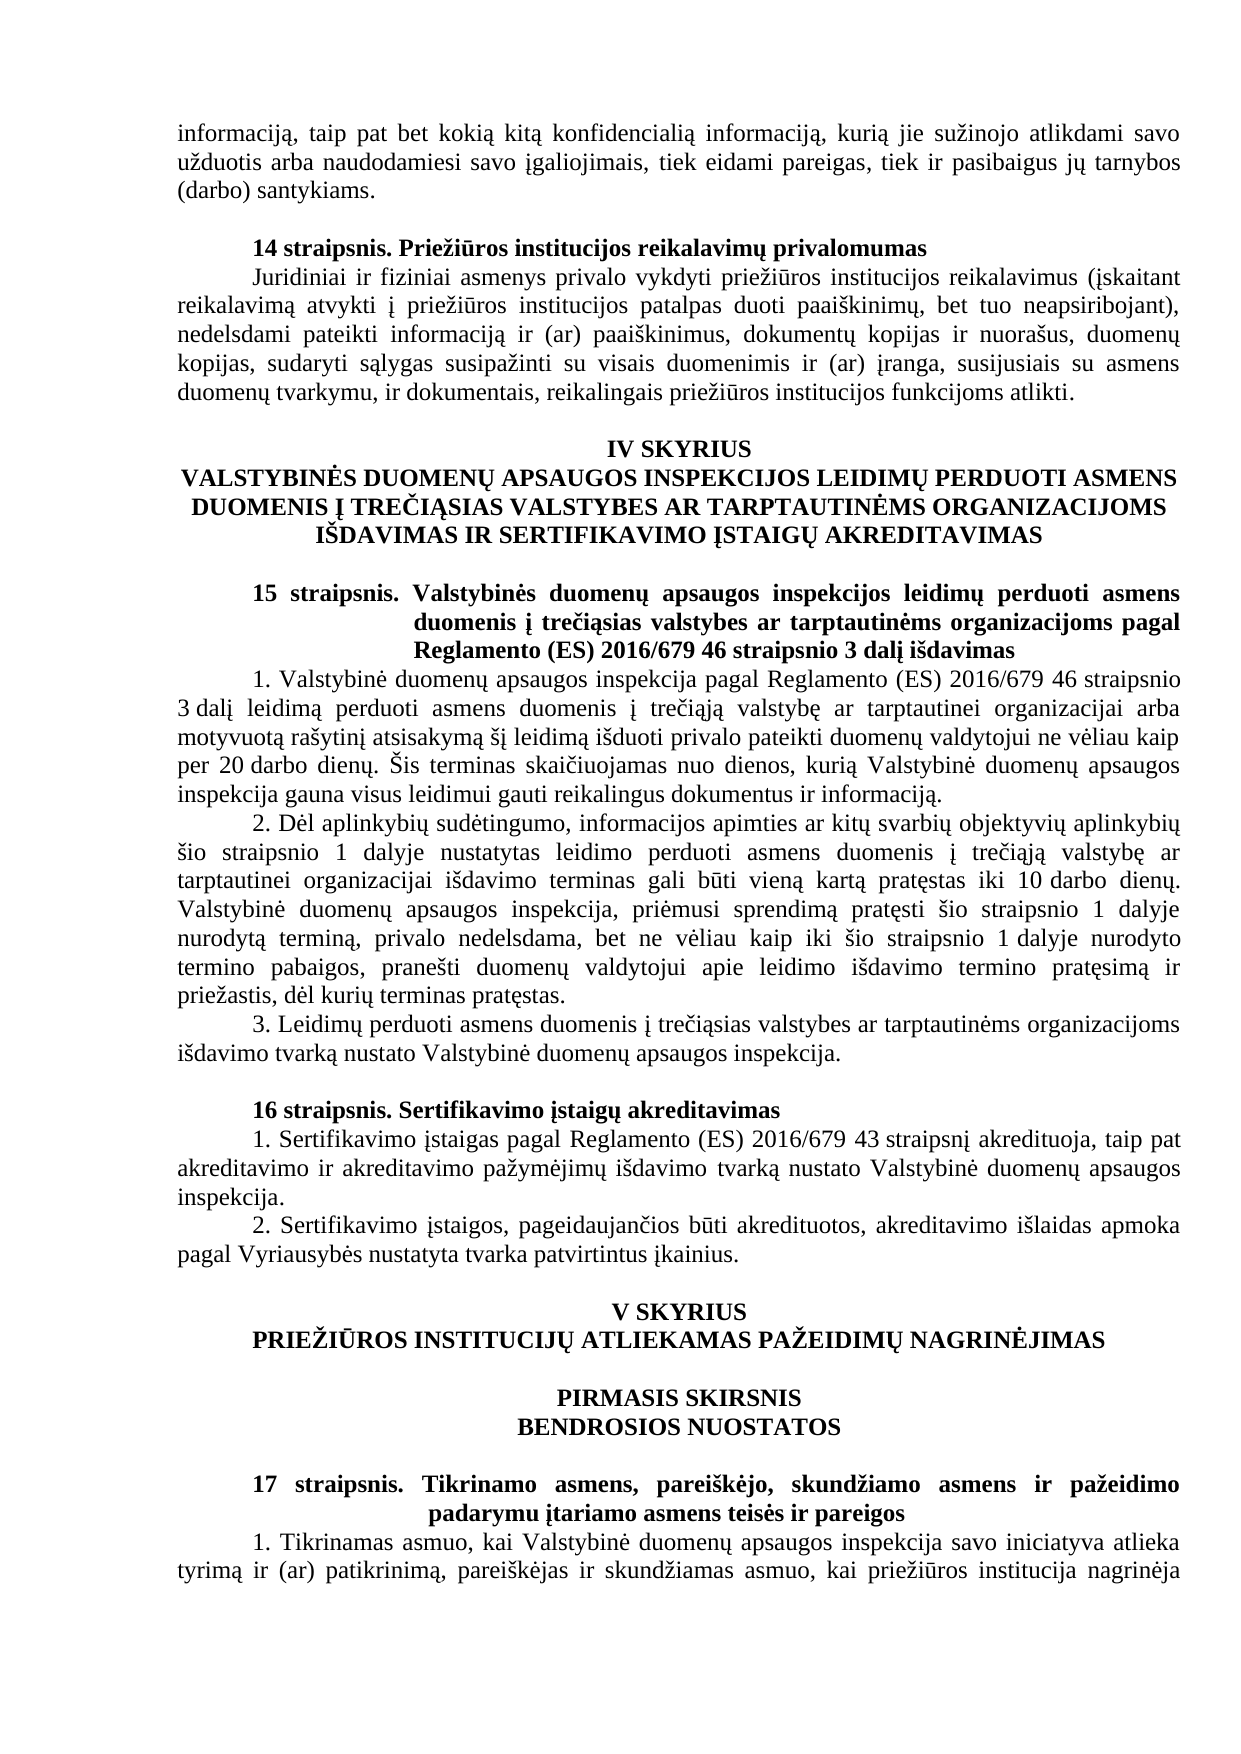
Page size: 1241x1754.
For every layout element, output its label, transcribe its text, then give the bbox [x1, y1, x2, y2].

text 2. Sertifikavimo įstaigos, pageidaujančios būti akredituotos, akreditavimo išlaidas apmoka pagal Vyriausybės nustatyta tvarka patvirtintus įkainius. [177, 1211, 1181, 1268]
text IV SKYRIUS [177, 434, 1181, 463]
text VALSTYBINĖS DUOMENŲ APSAUGOS INSPEKCIJOS LEIDIMŲ PERDUOTI ASMENS DUOMENIS Į TREČIĄSIAS VALSTYBES AR TARPTAUTINĖMS ORGANIZACIJOMS IŠDAVIMAS IR SERTIFIKAVIMO ĮSTAIGŲ AKREDITAVIMAS [177, 463, 1181, 549]
text BENDROSIOS NUOSTATOS [177, 1412, 1181, 1441]
text 17 straipsnis. Tikrinamo asmens, pareiškėjo, skundžiamo asmens ir pažeidimo padarymu įtariamo asmens teisės ir pareigos [252, 1469, 1181, 1527]
text 1. Sertifikavimo įstaigas pagal Reglamento (ES) 2016/679 43 straipsnį akredituoja, taip pat akreditavimo ir akreditavimo pažymėjimų išdavimo tvarką nustato Valstybinė duomenų apsaugos inspekcija. [177, 1124, 1181, 1211]
text 3. Leidimų perduoti asmens duomenis į trečiąsias valstybes ar tarptautinėms organizacijoms išdavimo tvarką nustato Valstybinė duomenų apsaugos inspekcija. [177, 1009, 1181, 1067]
text 15 straipsnis. Valstybinės duomenų apsaugos inspekcijos leidimų perduoti asmens duomenis į trečiąsias valstybes ar tarptautinėms organizacijoms pagal Reglamento (ES) 2016/679 46 straipsnio 3 dalį išdavimas [252, 578, 1181, 664]
text 16 straipsnis. Sertifikavimo įstaigų akreditavimas [177, 1096, 1181, 1124]
text V SKYRIUS [177, 1297, 1181, 1326]
text 1. Valstybinė duomenų apsaugos inspekcija pagal Reglamento (ES) 2016/679 46 straipsnio 3 dalį leidimą perduoti asmens duomenis į trečiąją valstybę ar tarptautinei organizacijai arba motyvuotą rašytinį atsisakymą šį leidimą išduoti privalo pateikti duomenų valdytojui ne vėliau kaip per 20 darbo dienų. Šis terminas skaičiuojamas nuo dienos, kurią Valstybinė duomenų apsaugos inspekcija gauna visus leidimui gauti reikalingus dokumentus ir informaciją. [177, 664, 1181, 808]
text PRIEŽIŪROS INSTITUCIJŲ ATLIEKAMAS PAŽEIDIMŲ NAGRINĖJIMAS [177, 1326, 1181, 1354]
text 2. Dėl aplinkybių sudėtingumo, informacijos apimties ar kitų svarbių objektyvių aplinkybių šio straipsnio 1 dalyje nustatytas leidimo perduoti asmens duomenis į trečiąją valstybę ar tarptautinei organizacijai išdavimo terminas gali būti vieną kartą pratęstas iki 10 darbo dienų. Valstybinė duomenų apsaugos inspekcija, priėmusi sprendimą pratęsti šio straipsnio 1 dalyje nurodytą terminą, privalo nedelsdama, bet ne vėliau kaip iki šio straipsnio 1 dalyje nurodyto termino pabaigos, pranešti duomenų valdytojui apie leidimo išdavimo termino pratęsimą ir priežastis, dėl kurių terminas pratęstas. [177, 808, 1181, 1009]
text informaciją, taip pat bet kokią kitą konfidencialią informaciją, kurią jie sužinojo atlikdami savo užduotis arba naudodamiesi savo įgaliojimais, tiek eidami pareigas, tiek ir pasibaigus jų tarnybos (darbo) santykiams. [177, 118, 1181, 204]
text Juridiniai ir fiziniai asmenys privalo vykdyti priežiūros institucijos reikalavimus (įskaitant reikalavimą atvykti į priežiūros institucijos patalpas duoti paaiškinimų, bet tuo neapsiribojant), nedelsdami pateikti informaciją ir (ar) paaiškinimus, dokumentų kopijas ir nuorašus, duomenų kopijas, sudaryti sąlygas susipažinti su visais duomenimis ir (ar) įranga, susijusiais su asmens duomenų tvarkymu, ir dokumentais, reikalingais priežiūros institucijos funkcijoms atlikti. [177, 262, 1181, 406]
text PIRMASIS SKIRSNIS [177, 1383, 1181, 1412]
text 14 straipsnis. Priežiūros institucijos reikalavimų privalomumas [177, 233, 1181, 262]
text 1. Tikrinamas asmuo, kai Valstybinė duomenų apsaugos inspekcija savo iniciatyva atlieka tyrimą ir (ar) patikrinimą, pareiškėjas ir skundžiamas asmuo, kai priežiūros institucija nagrinėja [177, 1527, 1181, 1584]
